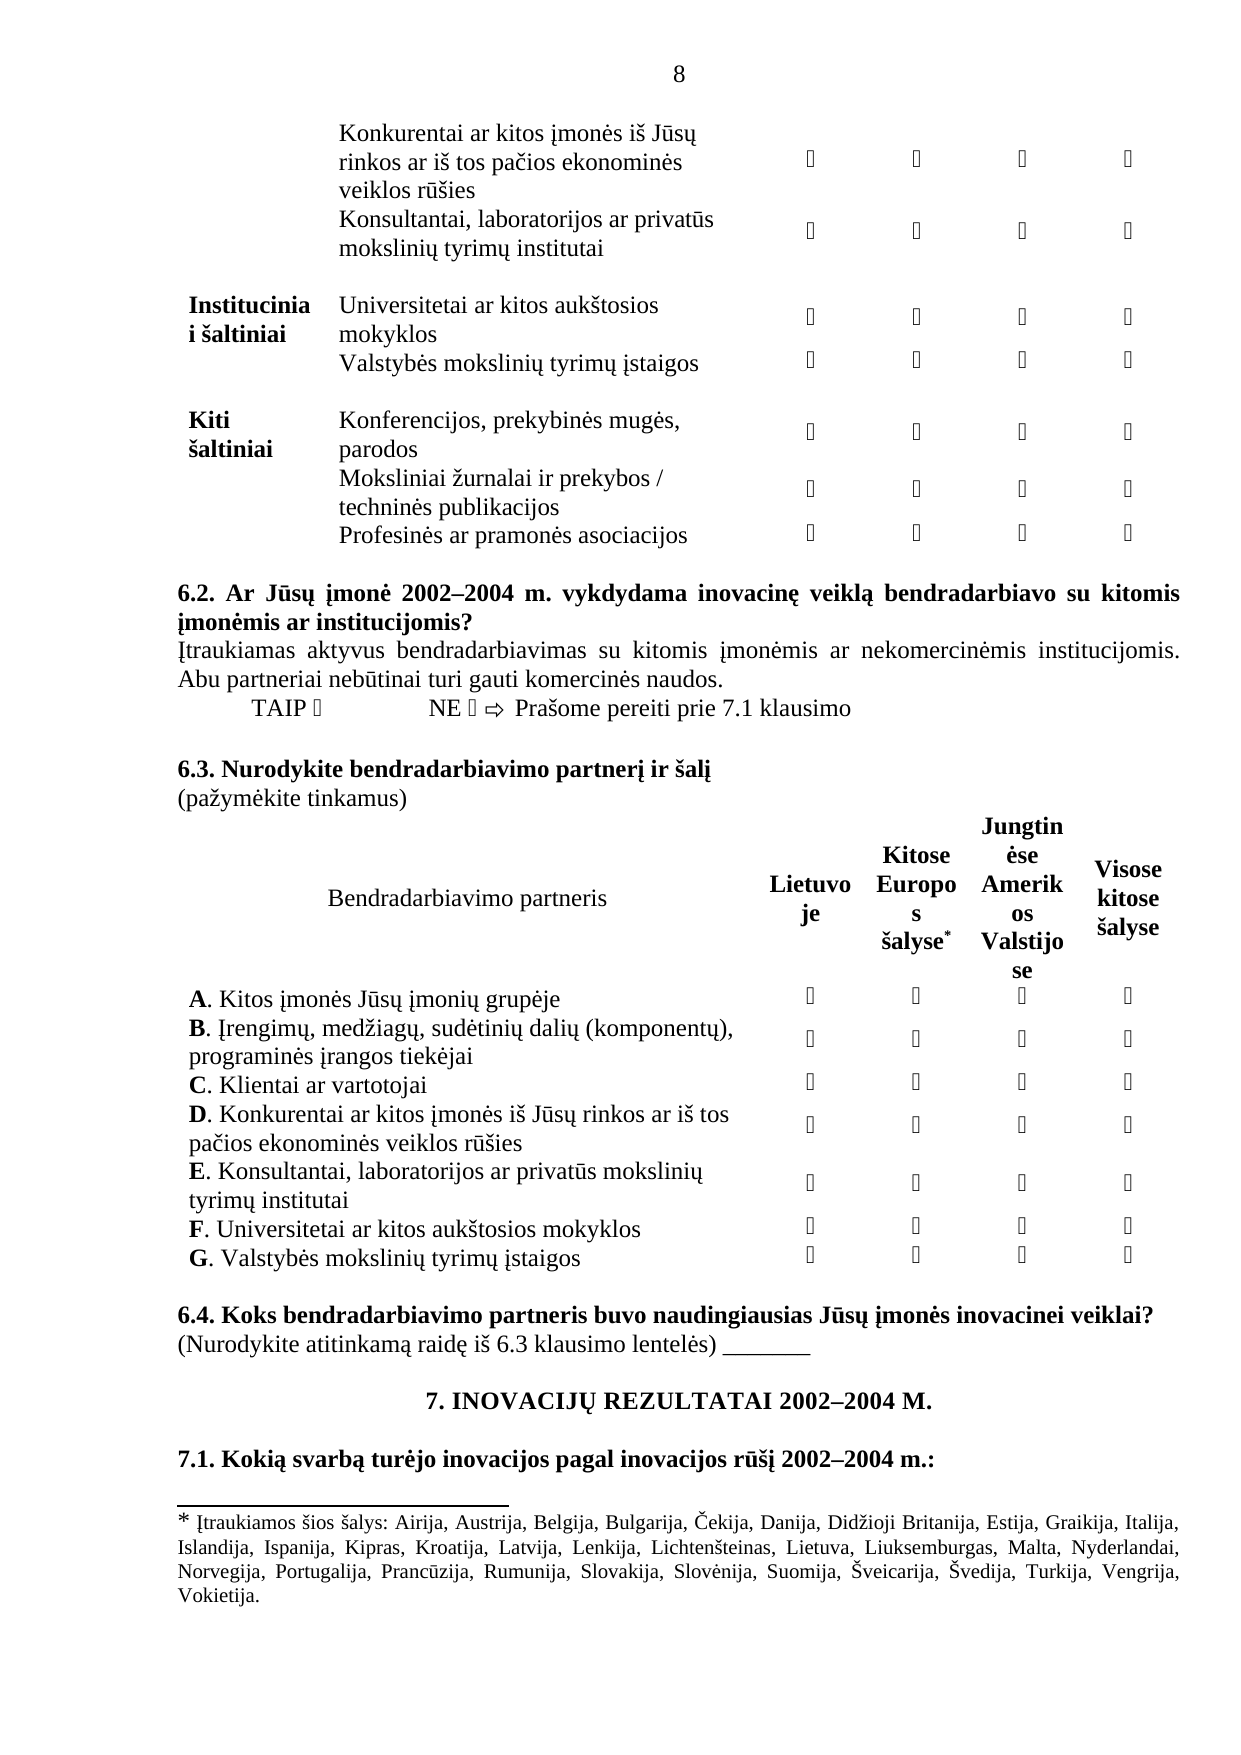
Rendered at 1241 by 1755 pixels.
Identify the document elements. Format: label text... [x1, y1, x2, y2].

table_cell Konsultantai, laboratorijos ar privatūs mokslinių tyrimų institutai [328, 204, 758, 262]
table_cell  [863, 984, 969, 1013]
table_cell  [969, 1156, 1075, 1214]
table_cell C. Klientai ar vartotojai [177, 1070, 757, 1099]
table_cell  [1075, 406, 1181, 463]
text (Nurodykite atitinkamą raidę iš 6.3 klausimo lentelės) _______ [177, 1329, 1181, 1358]
table_cell  [1075, 204, 1181, 262]
table_cell B. Įrengimų, medžiagų, sudėtinių dalių (komponentų), programinės įrangos tiekėjai [177, 1013, 757, 1070]
text 7.1. Kokią svarbą turėjo inovacijos pagal inovacijos rūšį 2002–2004 m.: [177, 1444, 1187, 1473]
text 6.3. Nurodykite bendradarbiavimo partnerį ir šalį [177, 754, 1187, 783]
table_cell  [1075, 1013, 1181, 1070]
table_cell  [758, 406, 864, 463]
table_cell  [970, 348, 1075, 377]
text 7. INOVACIJŲ REZULTATAI 2002–2004 M. [177, 1386, 1181, 1415]
table_cell Kiti šaltiniai [177, 406, 328, 549]
table_cell Universitetai ar kitos aukštosios mokyklos [328, 291, 758, 348]
table_header Visose kitose šalyse [1075, 811, 1181, 984]
table_cell  [1075, 118, 1181, 204]
table_header Bendradarbiavimo partneris [177, 811, 757, 984]
table_cell  [757, 1013, 863, 1070]
table_cell [1075, 262, 1181, 291]
table_cell  [758, 291, 864, 348]
table_cell  [757, 1070, 863, 1099]
table_cell  [970, 118, 1075, 204]
table_cell  [863, 1214, 969, 1243]
table_cell  [863, 1099, 969, 1156]
table_cell  [758, 463, 864, 521]
table_header Kitose Europos šalyse [863, 811, 969, 984]
table_cell  [1075, 1243, 1181, 1271]
table_cell  [969, 1214, 1075, 1243]
table_cell [864, 262, 969, 291]
text 6.2. Ar Jūsų įmonė 2002–2004 m. vykdydama inovacinę veiklą bendradarbiavo su kitomis įmonėmis ar institucijomis? [177, 578, 1181, 636]
table_cell  [969, 984, 1075, 1013]
table_cell  [757, 1156, 863, 1214]
table_cell Moksliniai žurnalai ir prekybos / techninės publikacijos [328, 463, 758, 521]
table_cell [1075, 377, 1181, 406]
table_cell  [1075, 291, 1181, 348]
table_cell [177, 377, 328, 406]
table_cell  [863, 1070, 969, 1099]
text (pažymėkite tinkamus) [177, 783, 1181, 811]
table_cell  [969, 1013, 1075, 1070]
table_cell  [970, 463, 1075, 521]
table_cell Konkurentai ar kitos įmonės iš Jūsų rinkos ar iš tos pačios ekonominės veiklos rūšies [328, 118, 758, 204]
table_cell  [1075, 521, 1181, 549]
table_cell  [1075, 984, 1181, 1013]
table_cell  [969, 1243, 1075, 1271]
table_cell [864, 377, 969, 406]
table_cell  [969, 1070, 1075, 1099]
table_cell [758, 377, 864, 406]
table_cell Valstybės mokslinių tyrimų įstaigos [328, 348, 758, 377]
text 6.4. Koks bendradarbiavimo partneris buvo naudingiausias Jūsų įmonės inovacinei veiklai? [177, 1300, 1187, 1329]
table_cell  [863, 1243, 969, 1271]
text TAIP  NE   Prašome pereiti prie 7.1 klausimo [177, 693, 1181, 725]
table_cell  [1075, 1156, 1181, 1214]
table_cell  [758, 521, 864, 549]
table_cell  [1075, 348, 1181, 377]
table_cell [328, 377, 758, 406]
table_cell  [864, 291, 969, 348]
table_cell  [864, 521, 969, 549]
table_cell Profesinės ar pramonės asociacijos [328, 521, 758, 549]
text Įtraukiamas aktyvus bendradarbiavimas su kitomis įmonėmis ar nekomercinėmis institucijomis. Abu partneriai nebūtinai turi gauti komercinės naudos. [177, 636, 1181, 693]
table_cell  [864, 406, 969, 463]
table_cell [328, 262, 758, 291]
table_cell [177, 262, 328, 291]
table_cell [758, 262, 864, 291]
table_cell  [864, 463, 969, 521]
table_header Lietuvoje [757, 811, 863, 984]
table_cell  [864, 118, 969, 204]
table_cell  [970, 291, 1075, 348]
table_cell D. Konkurentai ar kitos įmonės iš Jūsų rinkos ar iš tos pačios ekonominės veiklos rūšies [177, 1099, 757, 1156]
table_cell  [758, 204, 864, 262]
table_cell  [757, 1099, 863, 1156]
table_cell F. Universitetai ar kitos aukštosios mokyklos [177, 1214, 757, 1243]
table_cell E. Konsultantai, laboratorijos ar privatūs mokslinių tyrimų institutai [177, 1156, 757, 1214]
table_cell  [1075, 1099, 1181, 1156]
table_cell  [969, 1099, 1075, 1156]
table_cell  [864, 204, 969, 262]
table_cell  [863, 1013, 969, 1070]
table_cell  [970, 406, 1075, 463]
table_cell G. Valstybės mokslinių tyrimų įstaigos [177, 1243, 757, 1271]
table_cell  [758, 118, 864, 204]
table_cell [177, 118, 328, 262]
table_cell  [757, 984, 863, 1013]
table_cell A. Kitos įmonės Jūsų įmonių grupėje [177, 984, 757, 1013]
table_cell  [970, 521, 1075, 549]
table_cell  [864, 348, 969, 377]
table_cell  [1075, 1070, 1181, 1099]
table_cell Konferencijos, prekybinės mugės, parodos [328, 406, 758, 463]
table_cell  [970, 204, 1075, 262]
table_header Jungtinėse Amerikos Valstijose [969, 811, 1075, 984]
table_cell  [757, 1243, 863, 1271]
table_cell [970, 377, 1075, 406]
table_cell  [1075, 463, 1181, 521]
table_cell  [863, 1156, 969, 1214]
table_cell Instituciniai šaltiniai [177, 291, 328, 377]
table_cell  [1075, 1214, 1181, 1243]
table_cell  [757, 1214, 863, 1243]
table_cell [970, 262, 1075, 291]
table_cell  [758, 348, 864, 377]
